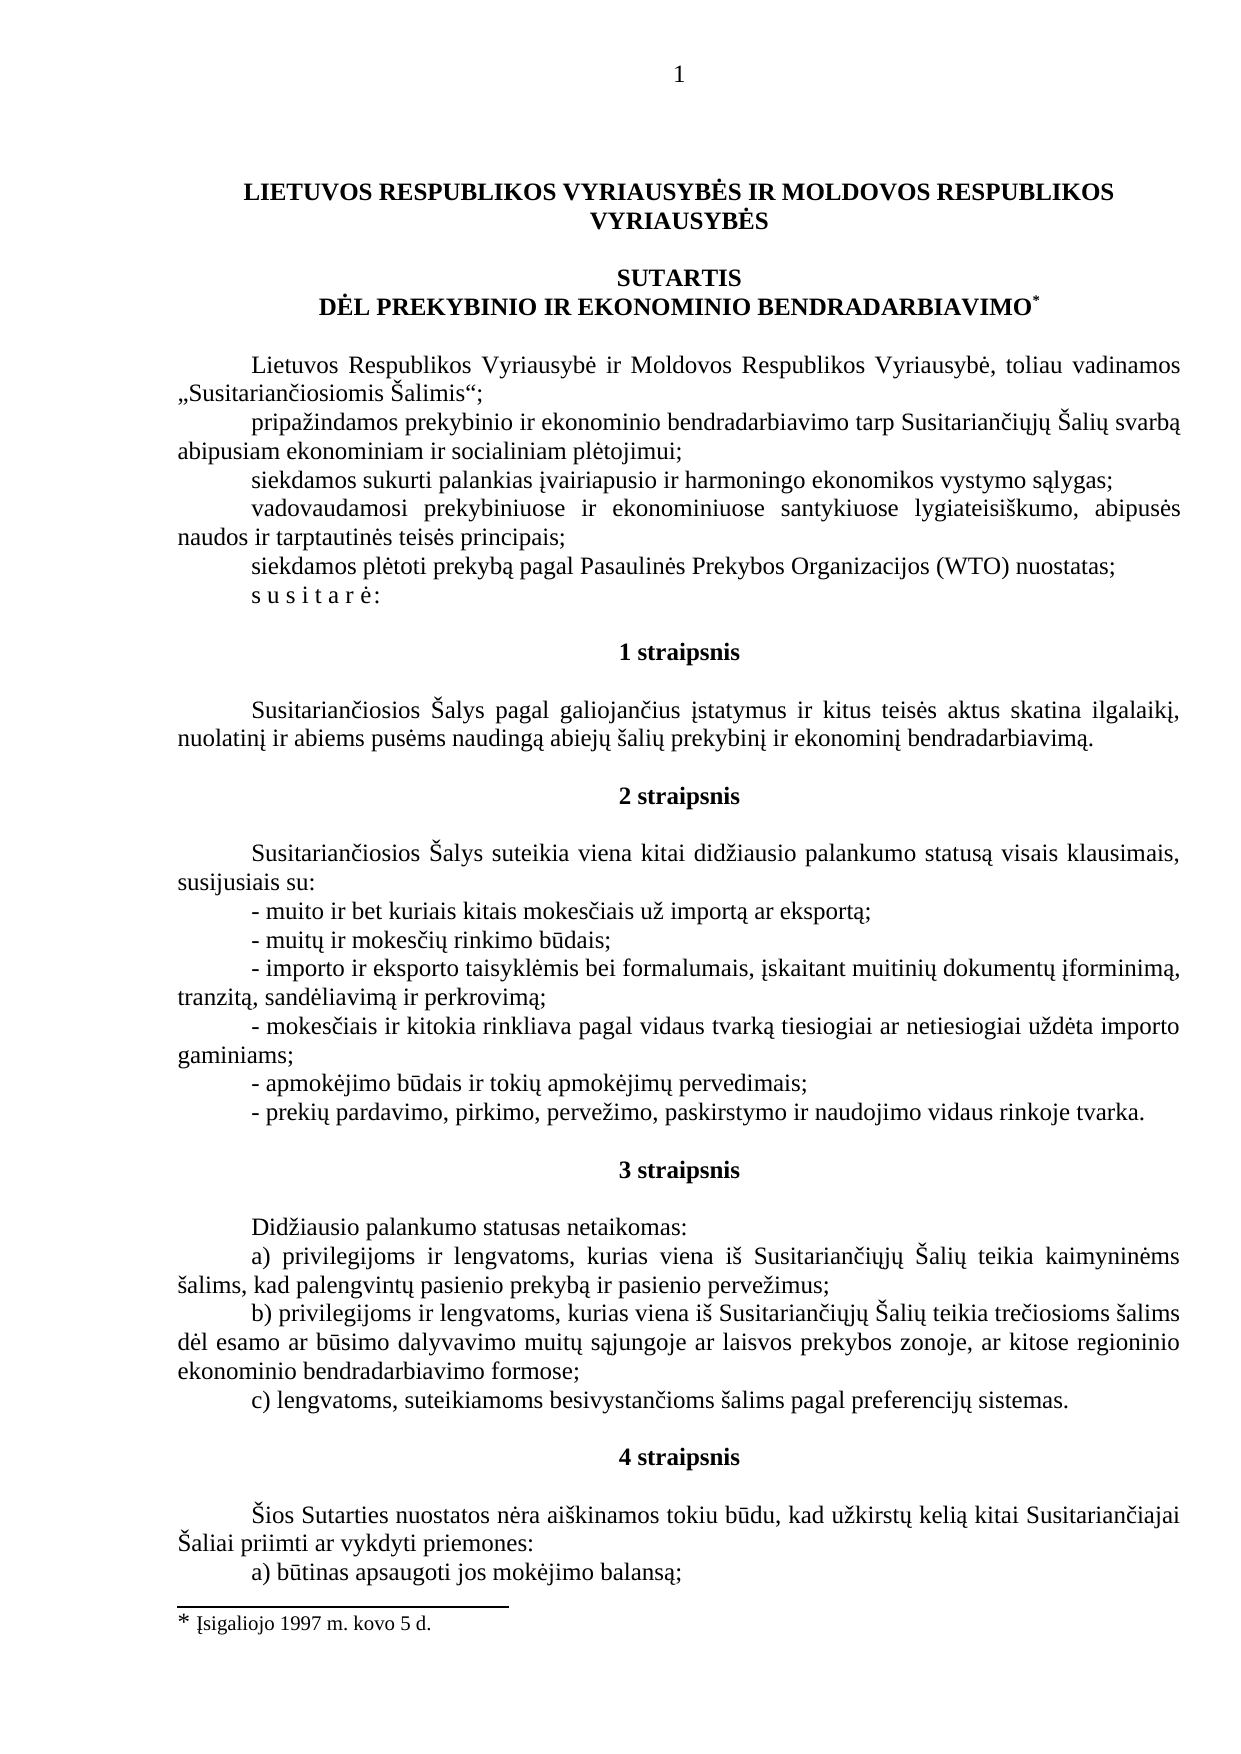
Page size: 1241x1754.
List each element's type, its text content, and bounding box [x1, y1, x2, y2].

text 4 straipsnis [177, 1442, 1181, 1471]
text - muito ir bet kuriais kitais mokesčiais už importą ar eksportą; [177, 896, 1181, 925]
text c) lengvatoms, suteikiamoms besivystančioms šalims pagal preferencijų sistemas. [177, 1385, 1181, 1413]
text - importo ir eksporto taisyklėmis bei formalumais, įskaitant muitinių dokumentų įforminimą, tranzitą, sandėliavimą ir perkrovimą; [177, 953, 1181, 1011]
text a) privilegijoms ir lengvatoms, kurias viena iš Susitariančiųjų Šalių teikia kaimyninėms šalims, kad palengvintų pasienio prekybą ir pasienio pervežimus; [177, 1241, 1181, 1298]
text Didžiausio palankumo statusas netaikomas: [177, 1212, 1181, 1241]
text b) privilegijoms ir lengvatoms, kurias viena iš Susitariančiųjų Šalių teikia trečiosioms šalims dėl esamo ar būsimo dalyvavimo muitų sąjungoje ar laisvos prekybos zonoje, ar kitose regioninio ekonominio bendradarbiavimo formose; [177, 1298, 1181, 1385]
text 1 straipsnis [177, 637, 1181, 666]
text Šios Sutarties nuostatos nėra aiškinamos tokiu būdu, kad užkirstų kelią kitai Susitariančiajai Šaliai priimti ar vykdyti priemones: [177, 1500, 1181, 1557]
text - apmokėjimo būdais ir tokių apmokėjimų pervedimais; [177, 1068, 1181, 1097]
text siekdamos sukurti palankias įvairiapusio ir harmoningo ekonomikos vystymo sąlygas; [177, 465, 1181, 493]
text - prekių pardavimo, pirkimo, pervežimo, paskirstymo ir naudojimo vidaus rinkoje tvarka. [177, 1097, 1181, 1126]
text Susitariančiosios Šalys pagal galiojančius įstatymus ir kitus teisės aktus skatina ilgalaikį, nuolatinį ir abiems pusėms naudingą abiejų šalių prekybinį ir ekonominį bendradarbiavimą. [177, 695, 1181, 752]
text DĖL PREKYBINIO IR EKONOMINIO BENDRADARBIAVIMO [177, 292, 1181, 321]
text Susitariančiosios Šalys suteikia viena kitai didžiausio palankumo statusą visais klausimais, susijusiais su: [177, 838, 1181, 896]
text 2 straipsnis [177, 781, 1181, 810]
text susitarė: [177, 580, 1181, 608]
text 3 straipsnis [177, 1155, 1181, 1183]
text - muitų ir mokesčių rinkimo būdais; [177, 925, 1181, 953]
text SUTARTIS [177, 263, 1181, 292]
text vadovaudamosi prekybiniuose ir ekonominiuose santykiuose lygiateisiškumo, abipusės naudos ir tarptautinės teisės principais; [177, 493, 1181, 551]
text - mokesčiais ir kitokia rinkliava pagal vidaus tvarką tiesiogiai ar netiesiogiai uždėta importo gaminiams; [177, 1011, 1181, 1068]
text pripažindamos prekybinio ir ekonominio bendradarbiavimo tarp Susitariančiųjų Šalių svarbą abipusiam ekonominiam ir socialiniam plėtojimui; [177, 407, 1181, 465]
text Įsigaliojo 1997 m. kovo 5 d. [177, 1607, 1181, 1636]
text LIETUVOS RESPUBLIKOS VYRIAUSYBĖS IR MOLDOVOS RESPUBLIKOS VYRIAUSYBĖS [177, 177, 1181, 235]
text siekdamos plėtoti prekybą pagal Pasaulinės Prekybos Organizacijos (WTO) nuostatas; [177, 551, 1181, 580]
text a) būtinas apsaugoti jos mokėjimo balansą; [177, 1557, 1181, 1586]
text Lietuvos Respublikos Vyriausybė ir Moldovos Respublikos Vyriausybė, toliau vadinamos „Susitariančiosiomis Šalimis“; [177, 350, 1181, 407]
